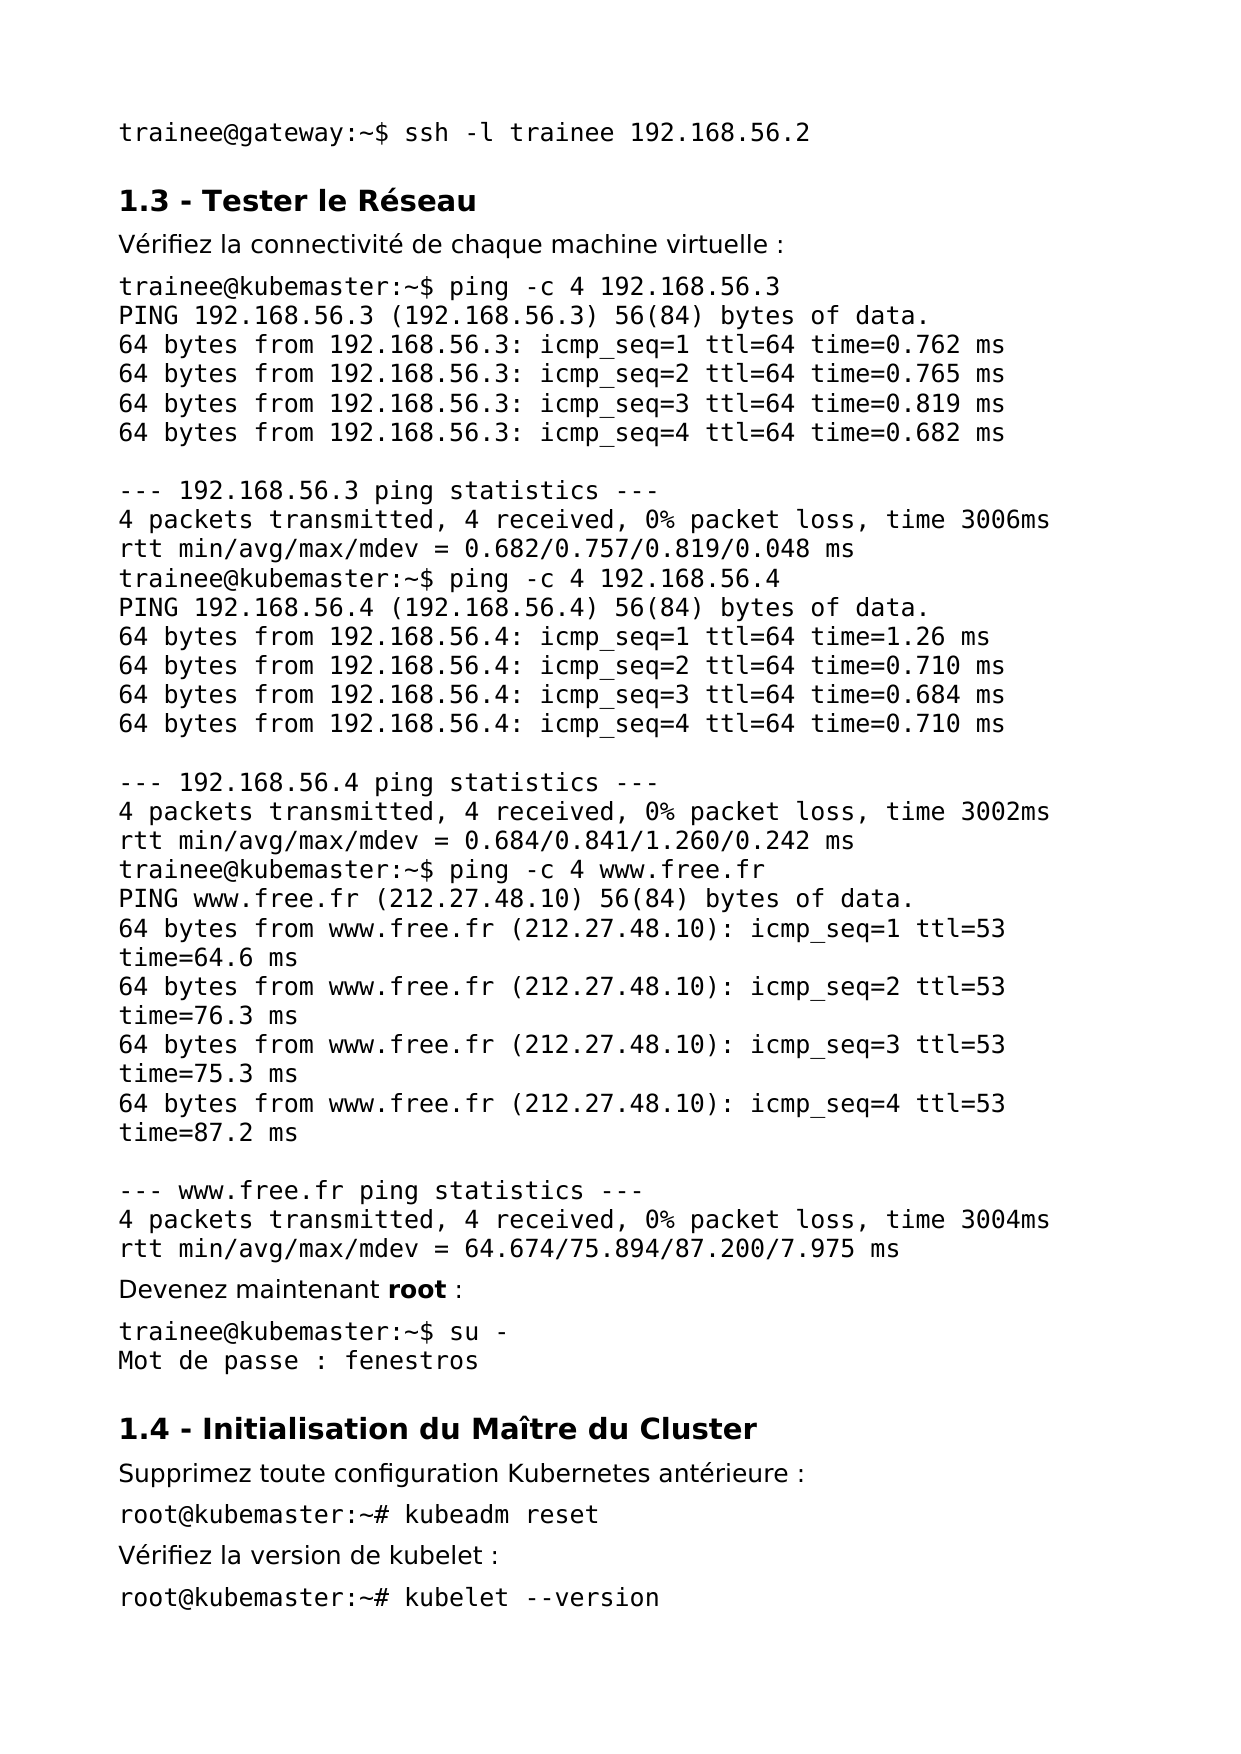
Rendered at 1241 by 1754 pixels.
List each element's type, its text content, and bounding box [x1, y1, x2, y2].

subtitle 1.3 - Tester le Réseau [118, 184, 1122, 218]
text root@kubemaster:~# kubelet --version [118, 1583, 1122, 1612]
text Devenez maintenant root : [118, 1276, 1122, 1305]
text Vérifiez la connectivité de chaque machine virtuelle : [118, 231, 1122, 260]
text Vérifiez la version de kubelet : [118, 1541, 1122, 1571]
text trainee@gateway:~$ ssh -l trainee 192.168.56.2 [118, 118, 1122, 147]
text root@kubemaster:~# kubeadm reset [118, 1501, 1122, 1530]
text Supprimez toute configuration Kubernetes antérieure : [118, 1459, 1122, 1488]
subtitle 1.4 - Initialisation du Maître du Cluster [118, 1412, 1122, 1446]
text trainee@kubemaster:~$ su - Mot de passe : fenestros [118, 1317, 1122, 1376]
text trainee@kubemaster:~$ ping -c 4 192.168.56.3 PING 192.168.56.3 (192.168.56.3) 56(84) bytes of data. 64 bytes from 192.168.56.3: icmp_seq=1 ttl=64 time=0.762 ms 64 bytes from 192.168.56.3: icmp_seq=2 ttl=64 time=0.765 ms 64 bytes from 192.168.56.3: icmp_seq=3 ttl=64 time=0.819 ms 64 bytes from 192.168.56.3: icmp_seq=4 ttl=64 time=0.682 ms --- 192.168.56.3 ping statistics --- 4 packets transmitted, 4 received, 0% packet loss, time 3006ms rtt min/avg/max/mdev = 0.682/0.757/0.819/0.048 ms trainee@kubemaster:~$ ping -c 4 192.168.56.4 PING 192.168.56.4 (192.168.56.4) 56(84) bytes of data. 64 bytes from 192.168.56.4: icmp_seq=1 ttl=64 time=1.26 ms 64 bytes from 192.168.56.4: icmp_seq=2 ttl=64 time=0.710 ms 64 bytes from 192.168.56.4: icmp_seq=3 ttl=64 time=0.684 ms 64 bytes from 192.168.56.4: icmp_seq=4 ttl=64 time=0.710 ms --- 192.168.56.4 ping statistics --- 4 packets transmitted, 4 received, 0% packet loss, time 3002ms rtt min/avg/max/mdev = 0.684/0.841/1.260/0.242 ms trainee@kubemaster:~$ ping -c 4 www.free.fr PING www.free.fr (212.27.48.10) 56(84) bytes of data. 64 bytes from www.free.fr (212.27.48.10): icmp_seq=1 ttl=53 time=64.6 ms 64 bytes from www.free.fr (212.27.48.10): icmp_seq=2 ttl=53 time=76.3 ms 64 bytes from www.free.fr (212.27.48.10): icmp_seq=3 ttl=53 time=75.3 ms 64 bytes from www.free.fr (212.27.48.10): icmp_seq=4 ttl=53 time=87.2 ms --- www.free.fr ping statistics --- 4 packets transmitted, 4 received, 0% packet loss, time 3004ms rtt min/avg/max/mdev = 64.674/75.894/87.200/7.975 ms [118, 272, 1122, 1264]
